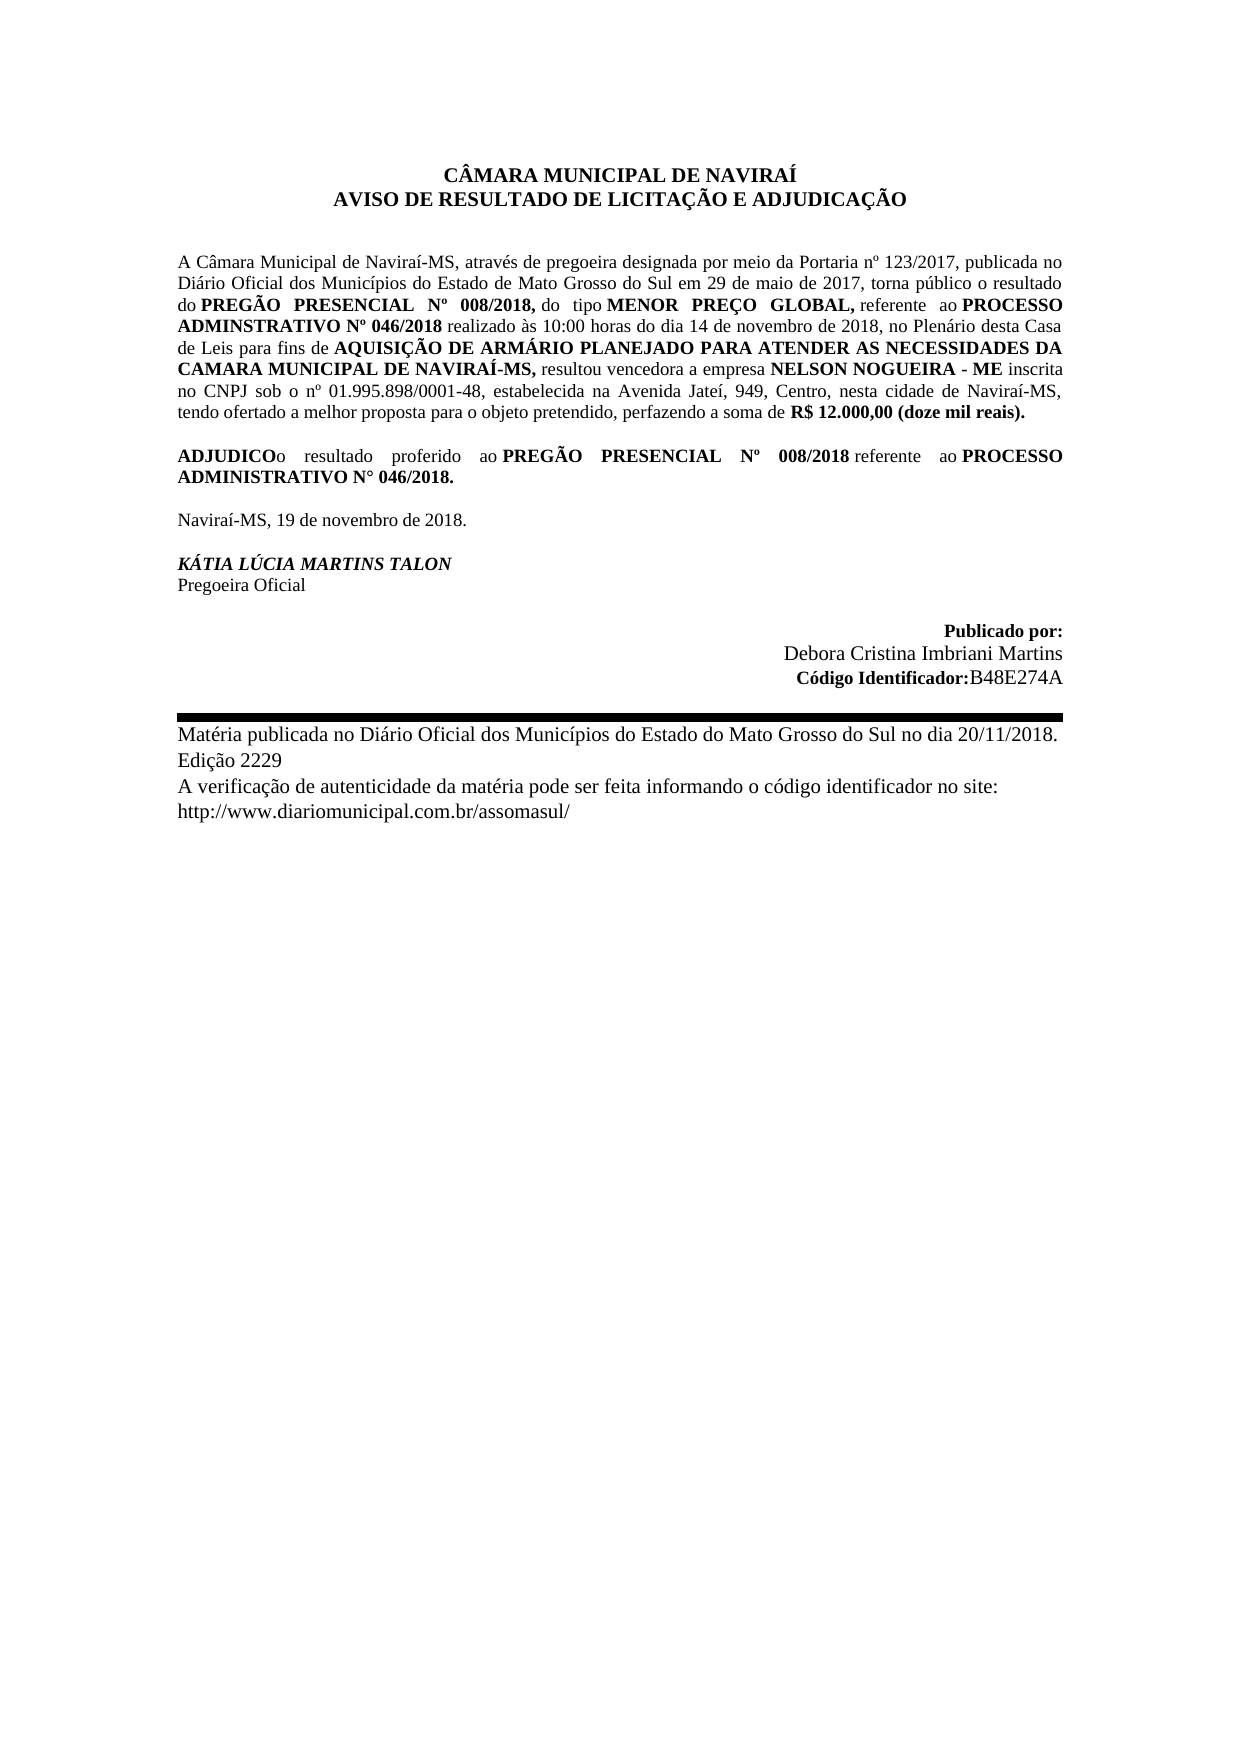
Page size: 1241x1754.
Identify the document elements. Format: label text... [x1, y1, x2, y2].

text ADJUDICOo resultado proferido ao PREGÃO PRESENCIAL Nº 008/2018 referente ao PROCESSO ADMINISTRATIVO N° 046/2018. [177, 444, 1063, 488]
text KÁTIA LÚCIA MARTINS TALON [177, 552, 1063, 574]
text Publicado por: Debora Cristina Imbriani Martins Código Identificador:B48E274A [177, 596, 1063, 689]
text Pregoeira Oficial [177, 574, 1063, 596]
text CÂMARA MUNICIPAL DE NAVIRAÍ AVISO DE RESULTADO DE LICITAÇÃO E ADJUDICAÇÃO [177, 163, 1063, 211]
text Naviraí-MS, 19 de novembro de 2018. [177, 509, 1063, 531]
text Matéria publicada no Diário Oficial dos Municípios do Estado do Mato Grosso do Sul no dia 20/11/2018. Edição 2229 A verificação de autenticidade da matéria pode ser feita informando o código identificador no site: http://www.diariomunicipal.com.br/assomasul/ [177, 722, 1063, 823]
text A Câmara Municipal de Naviraí-MS, através de pregoeira designada por meio da Portaria nº 123/2017, publicada no Diário Oficial dos Municípios do Estado de Mato Grosso do Sul em 29 de maio de 2017, torna público o resultado do PREGÃO PRESENCIAL Nº 008/2018, do tipo MENOR PREÇO GLOBAL, referente ao PROCESSO ADMINSTRATIVO Nº 046/2018 realizado às 10:00 horas do dia 14 de novembro de 2018, no Plenário desta Casa de Leis para fins de AQUISIÇÃO DE ARMÁRIO PLANEJADO PARA ATENDER AS NECESSIDADES DA CAMARA MUNICIPAL DE NAVIRAÍ-MS, resultou vencedora a empresa NELSON NOGUEIRA - ME inscrita no CNPJ sob o nº 01.995.898/0001-48, estabelecida na Avenida Jateí, 949, Centro, nesta cidade de Naviraí-MS, tendo ofertado a melhor proposta para o objeto pretendido, perfazendo a soma de R$ 12.000,00 (doze mil reais). [177, 251, 1063, 423]
